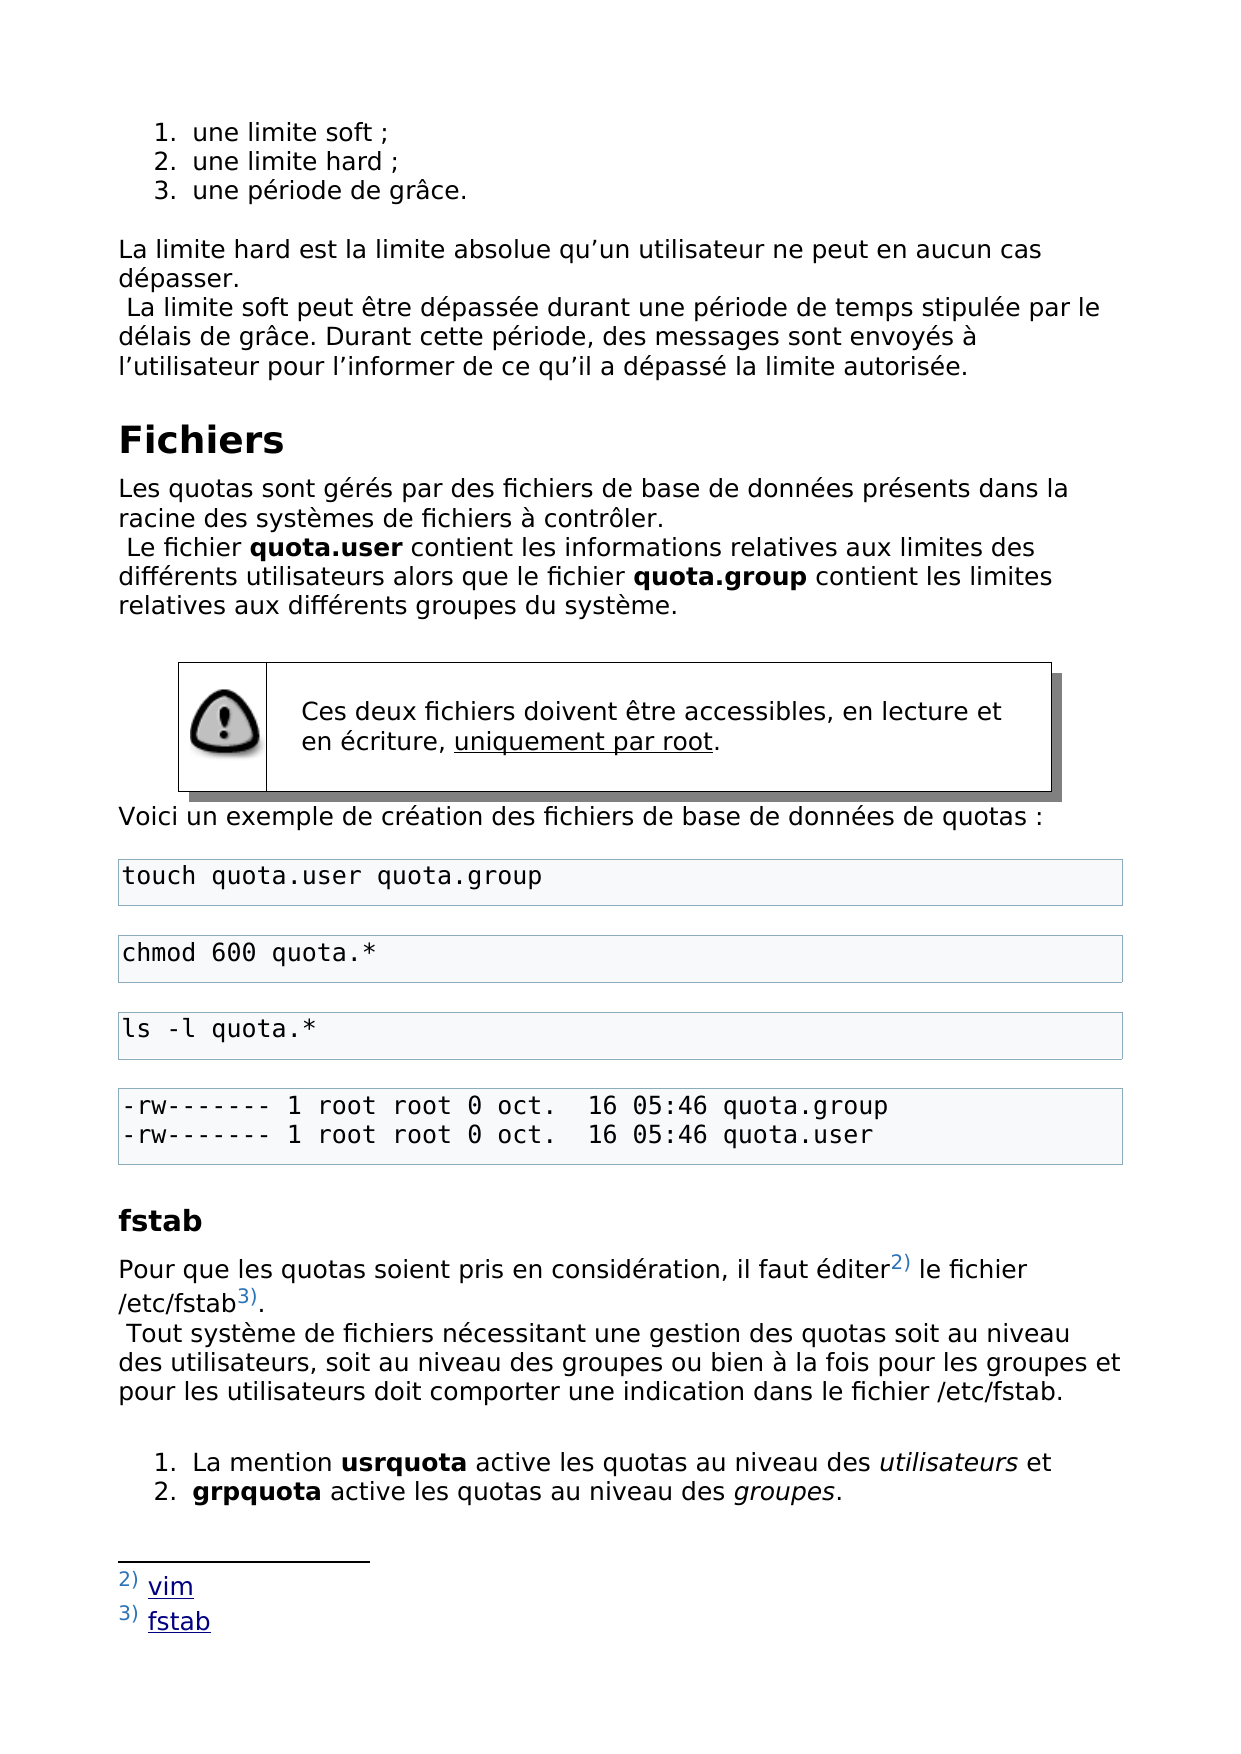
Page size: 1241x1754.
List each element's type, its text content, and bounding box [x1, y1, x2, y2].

list une limite hard ; [177, 147, 1122, 176]
table_header [179, 663, 266, 791]
text fstab [118, 1602, 1122, 1636]
text vim [118, 1568, 1122, 1602]
text La limite hard est la limite absolue qu’un utilisateur ne peut en aucun cas dépasser. La limite soft peut être dépassée durant une période de temps stipulée par le délais de grâce. Durant cette période, des messages sont envoyés à l’utilisateur pour l’informer de ce qu’il a dépassé la limite autorisée. [118, 235, 1122, 381]
list une limite soft ; [177, 118, 1122, 147]
list une période de grâce. [177, 176, 1122, 206]
text Les quotas sont gérés par des fichiers de base de données présents dans la racine des systèmes de fichiers à contrôler. Le fichier quota.user contient les informations relatives aux limites des différents utilisateurs alors que le fichier quota.group contient les limites relatives aux différents groupes du système. [118, 474, 1122, 649]
list grpquota active les quotas au niveau des groupes. [177, 1477, 1122, 1507]
table_header Ces deux fichiers doivent être accessibles, en lecture et en écriture, uniquement par root. [267, 663, 1051, 791]
subtitle Fichiers [118, 418, 1122, 462]
subtitle fstab [118, 1204, 1122, 1238]
picture [190, 685, 266, 761]
text Pour que les quotas soient pris en considération, il faut éditer le fichier /etc/fstab. Tout système de fichiers nécessitant une gestion des quotas soit au niveau des utilisateurs, soit au niveau des groupes ou bien à la fois pour les groupes et pour les utilisateurs doit comporter une indication dans le fichier /etc/fstab. [118, 1251, 1122, 1406]
table_header ls -l quota.* [119, 1013, 1122, 1058]
list La mention usrquota active les quotas au niveau des utilisateurs et [177, 1448, 1122, 1477]
table_header -rw------- 1 root root 0 oct. 16 05:46 quota.group -rw------- 1 root root 0 oct. 16 05:46 quota.user [119, 1089, 1122, 1164]
table_header chmod 600 quota.* [119, 936, 1122, 982]
text Voici un exemple de création des fichiers de base de données de quotas : [118, 802, 1122, 831]
table_header touch quota.user quota.group [119, 860, 1122, 905]
